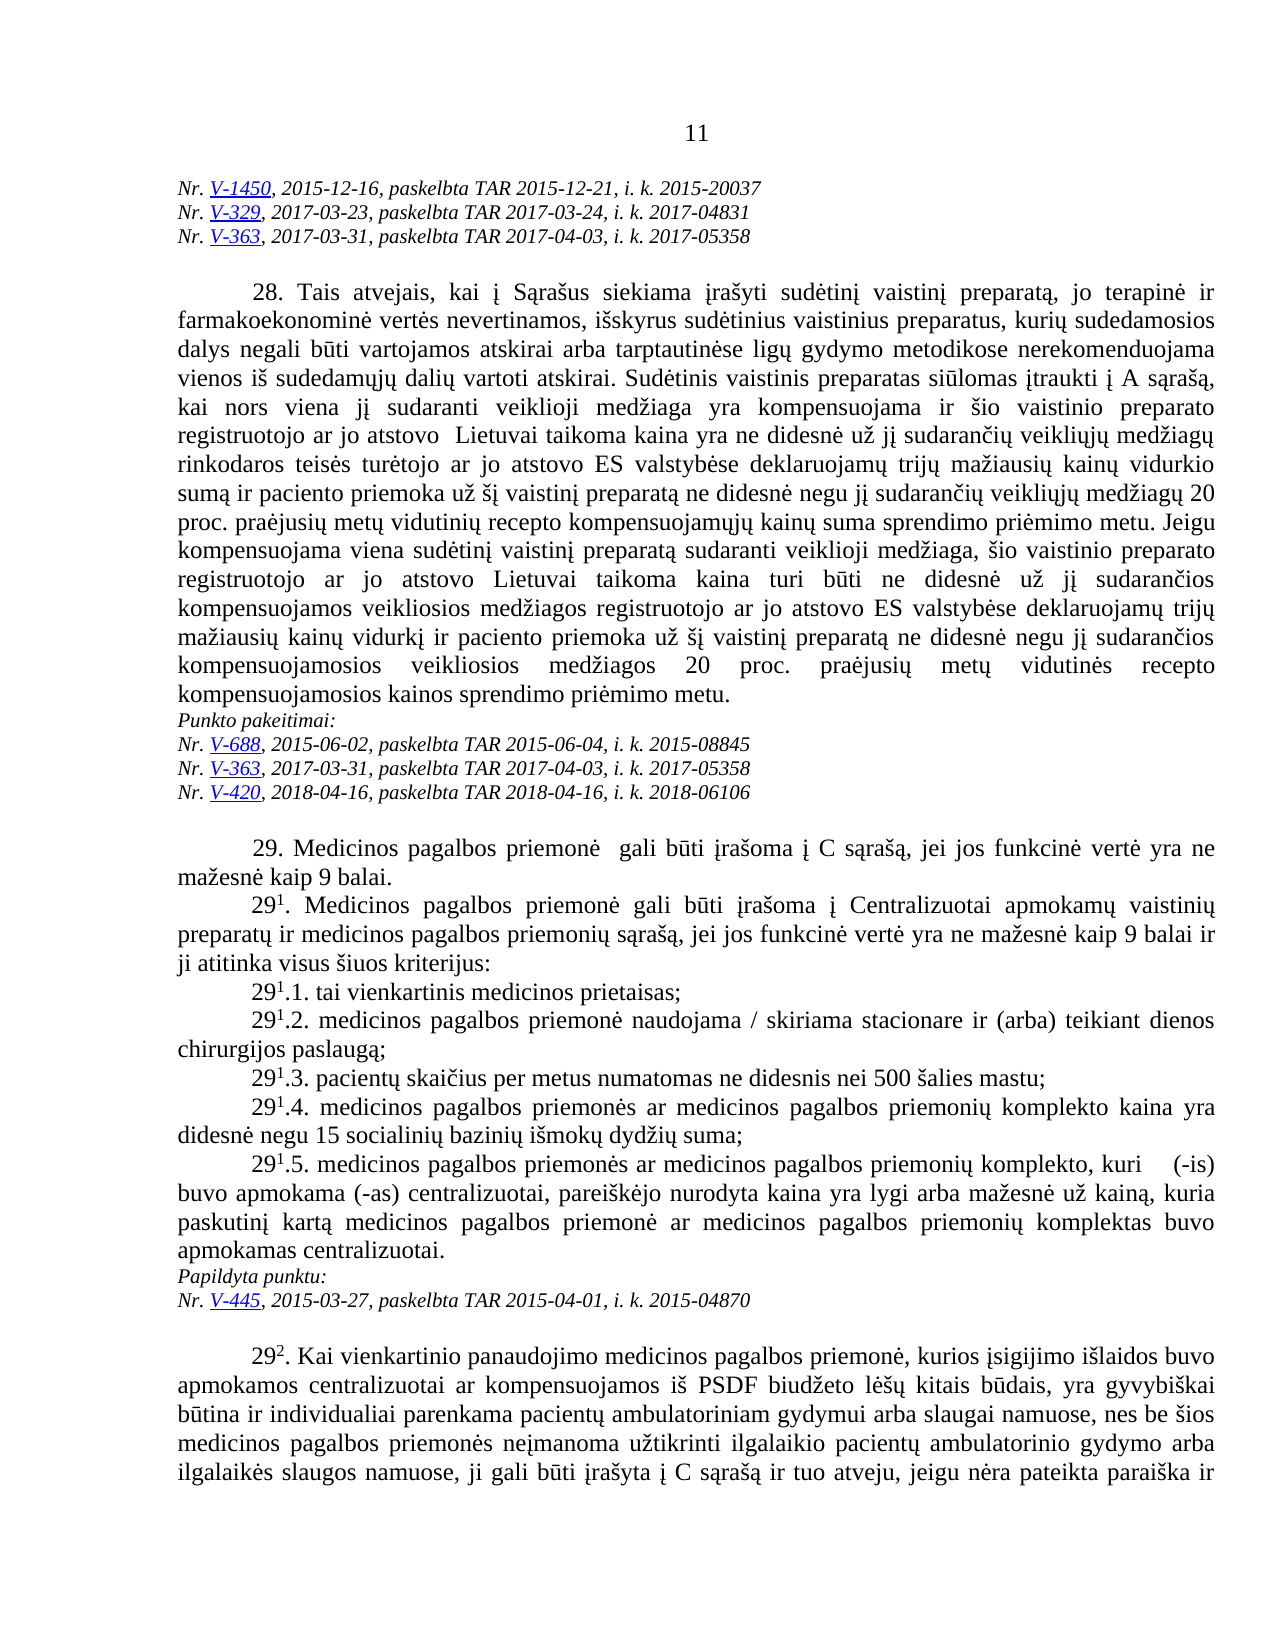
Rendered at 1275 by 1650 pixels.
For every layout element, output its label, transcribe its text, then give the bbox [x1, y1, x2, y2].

text Punkto pakeitimai: [177, 708, 1216, 732]
text 291.5. medicinos pagalbos priemonės ar medicinos pagalbos priemonių komplekto, kuri (-is) buvo apmokama (-as) centralizuotai, pareiškėjo nurodyta kaina yra lygi arba mažesnė už kainą, kuria paskutinį kartą medicinos pagalbos priemonė ar medicinos pagalbos priemonių komplektas buvo apmokamas centralizuotai. [177, 1149, 1216, 1264]
text 291.2. medicinos pagalbos priemonė naudojama / skiriama stacionare ir (arba) teikiant dienos chirurgijos paslaugą; [177, 1005, 1216, 1063]
text 29. Medicinos pagalbos priemonė gali būti įrašoma į C sąrašą, jei jos funkcinė vertė yra ne mažesnė kaip 9 balai. [177, 833, 1216, 890]
text 291.3. pacientų skaičius per metus numatomas ne didesnis nei 500 šalies mastu; [177, 1063, 1216, 1092]
text Nr. V-329, 2017-03-23, paskelbta TAR 2017-03-24, i. k. 2017-04831 [177, 200, 1216, 224]
text Nr. V-363, 2017-03-31, paskelbta TAR 2017-04-03, i. k. 2017-05358 [177, 756, 1216, 780]
text Nr. V-420, 2018-04-16, paskelbta TAR 2018-04-16, i. k. 2018-06106 [177, 780, 1216, 804]
text 28. Tais atvejais, kai į Sąrašus siekiama įrašyti sudėtinį vaistinį preparatą, jo terapinė ir farmakoekonominė vertės nevertinamos, išskyrus sudėtinius vaistinius preparatus, kurių sudedamosios dalys negali būti vartojamos atskirai arba tarptautinėse ligų gydymo metodikose nerekomenduojama vienos iš sudedamųjų dalių vartoti atskirai. Sudėtinis vaistinis preparatas siūlomas įtraukti į A sąrašą, kai nors viena jį sudaranti veiklioji medžiaga yra kompensuojama ir šio vaistinio preparato registruotojo ar jo atstovo Lietuvai taikoma kaina yra ne didesnė už jį sudarančių veikliųjų medžiagų rinkodaros teisės turėtojo ar jo atstovo ES valstybėse deklaruojamų trijų mažiausių kainų vidurkio sumą ir paciento priemoka už šį vaistinį preparatą ne didesnė negu jį sudarančių veikliųjų medžiagų 20 proc. praėjusių metų vidutinių recepto kompensuojamųjų kainų suma sprendimo priėmimo metu. Jeigu kompensuojama viena sudėtinį vaistinį preparatą sudaranti veiklioji medžiaga, šio vaistinio preparato registruotojo ar jo atstovo Lietuvai taikoma kaina turi būti ne didesnė už jį sudarančios kompensuojamos veikliosios medžiagos registruotojo ar jo atstovo ES valstybėse deklaruojamų trijų mažiausių kainų vidurkį ir paciento priemoka už šį vaistinį preparatą ne didesnė negu jį sudarančios kompensuojamosios veikliosios medžiagos 20 proc. praėjusių metų vidutinės recepto kompensuojamosios kainos sprendimo priėmimo metu. [177, 277, 1216, 708]
text 292. Kai vienkartinio panaudojimo medicinos pagalbos priemonė, kurios įsigijimo išlaidos buvo apmokamos centralizuotai ar kompensuojamos iš PSDF biudžeto lėšų kitais būdais, yra gyvybiškai būtina ir individualiai parenkama pacientų ambulatoriniam gydymui arba slaugai namuose, nes be šios medicinos pagalbos priemonės neįmanoma užtikrinti ilgalaikio pacientų ambulatorinio gydymo arba ilgalaikės slaugos namuose, ji gali būti įrašyta į C sąrašą ir tuo atveju, jeigu nėra pateikta paraiška ir [177, 1341, 1216, 1485]
text Nr. V-688, 2015-06-02, paskelbta TAR 2015-06-04, i. k. 2015-08845 [177, 732, 1216, 756]
text Nr. V-445, 2015-03-27, paskelbta TAR 2015-04-01, i. k. 2015-04870 [177, 1288, 1216, 1312]
text 291.1. tai vienkartinis medicinos prietaisas; [177, 977, 1216, 1005]
text 291.4. medicinos pagalbos priemonės ar medicinos pagalbos priemonių komplekto kaina yra didesnė negu 15 socialinių bazinių išmokų dydžių suma; [177, 1092, 1216, 1149]
text Papildyta punktu: [177, 1264, 1216, 1288]
text Nr. V-1450, 2015-12-16, paskelbta TAR 2015-12-21, i. k. 2015-20037 [177, 176, 1216, 200]
text 291. Medicinos pagalbos priemonė gali būti įrašoma į Centralizuotai apmokamų vaistinių preparatų ir medicinos pagalbos priemonių sąrašą, jei jos funkcinė vertė yra ne mažesnė kaip 9 balai ir ji atitinka visus šiuos kriterijus: [177, 890, 1216, 977]
text Nr. V-363, 2017-03-31, paskelbta TAR 2017-04-03, i. k. 2017-05358 [177, 224, 1216, 248]
